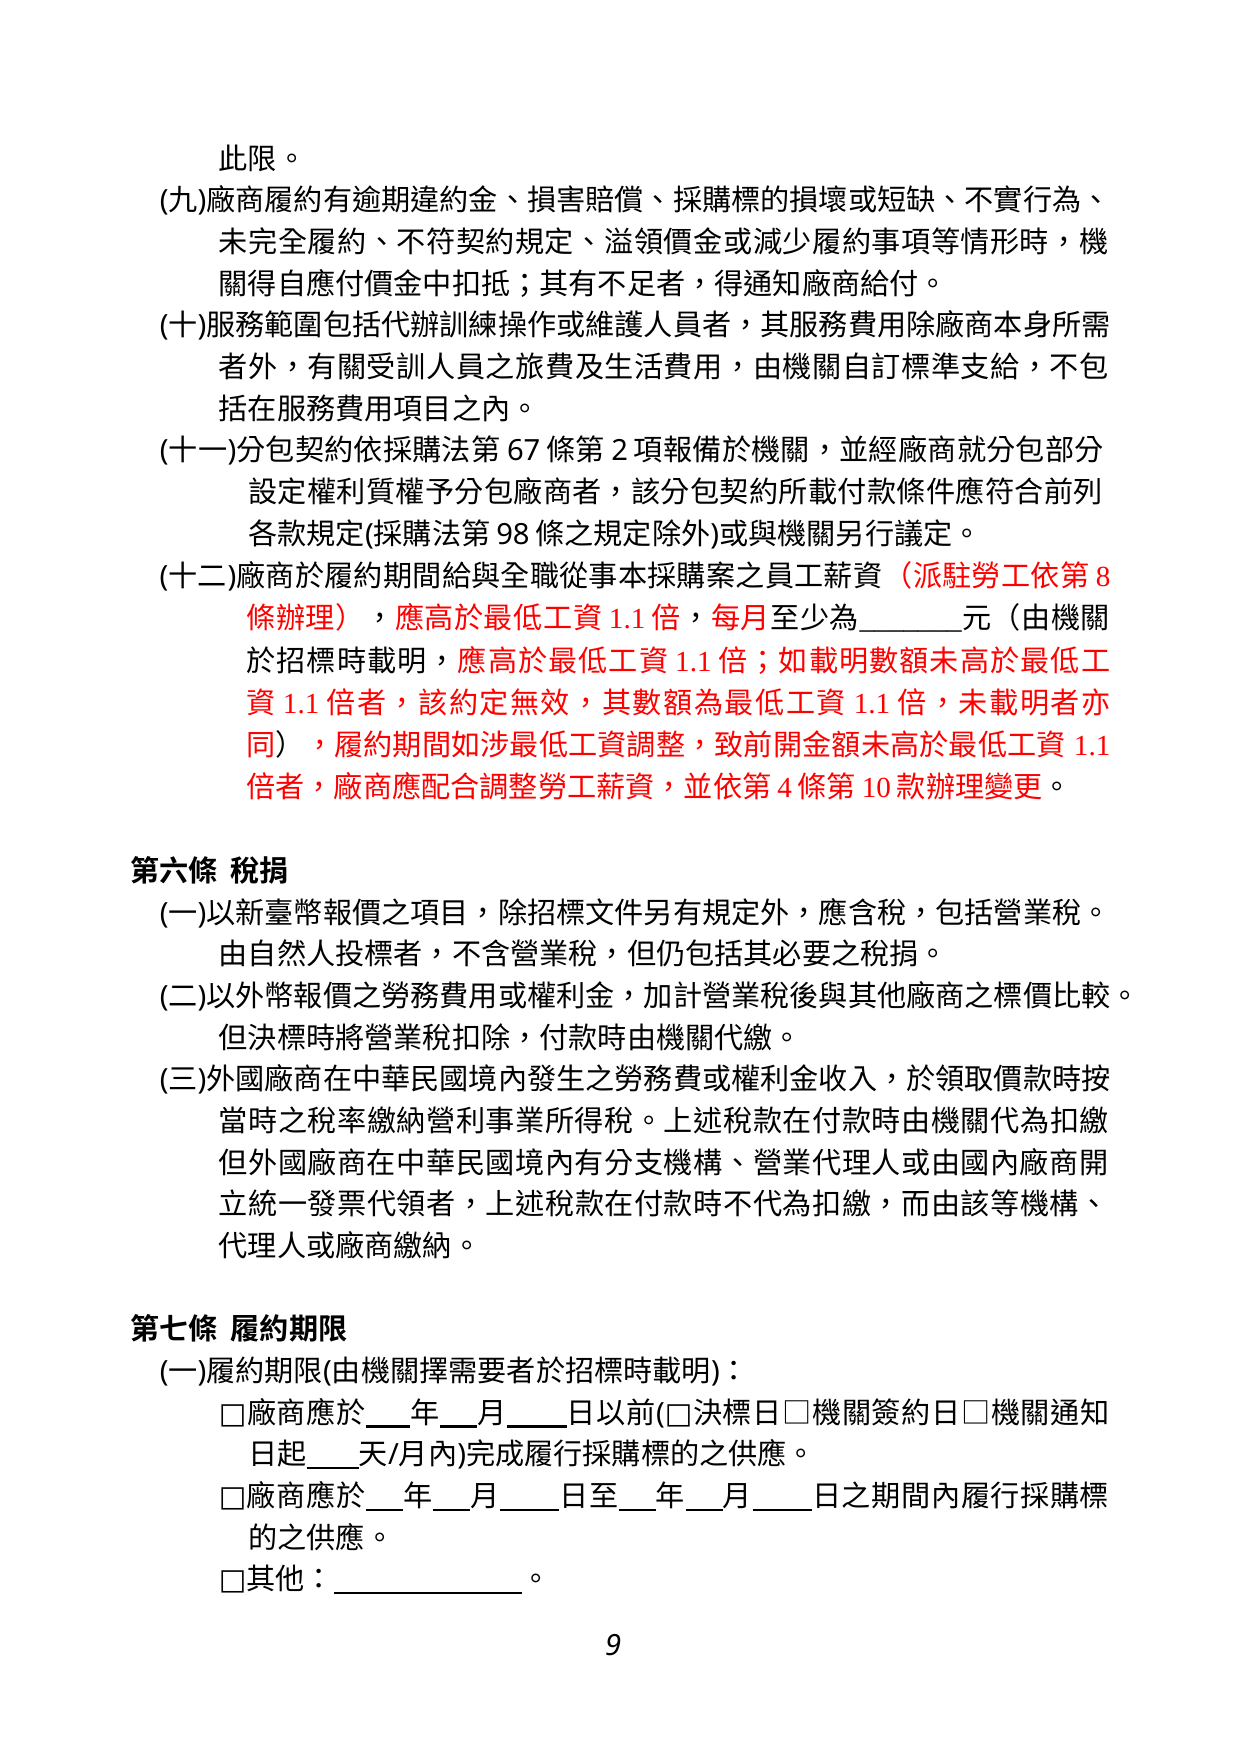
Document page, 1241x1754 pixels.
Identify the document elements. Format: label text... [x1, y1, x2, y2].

text (十)服務範圍包括代辦訓練操作或維護人員者，其服務費用除廠商本身所需者外，有關受訓人員之旅費及生活費用，由機關自訂標準支給，不包括在服務費用項目之內。 [159, 302, 1110, 427]
text (一)履約期限(由機關擇需要者於招標時載明)： [159, 1348, 1110, 1390]
text 第六條 稅捐 [130, 848, 1110, 890]
text (十二)廠商於履約期間給與全職從事本採購案之員工薪資（派駐勞工依第8條辦理），應高於最低工資1.1倍，每月至少為_______元（由機關於招標時載明，應高於最低工資1.1倍；如載明數額未高於最低工資1.1倍者，該約定無效，其數額為最低工資1.1倍，未載明者亦同），履約期間如涉最低工資調整，致前開金額未高於最低工資1.1倍者，廠商應配合調整勞工薪資，並依第4條第10款辦理變更。 [159, 552, 1110, 806]
text (十一)分包契約依採購法第67條第2項報備於機關，並經廠商就分包部分設定權利質權予分包廠商者，該分包契約所載付款條件應符合前列各款規定(採購法第98條之規定除外)或與機關另行議定。 [159, 427, 1104, 552]
text (九)廠商履約有逾期違約金、損害賠償、採購標的損壞或短缺、不實行為、未完全履約、不符契約規定、溢領價金或減少履約事項等情形時，機關得自應付價金中扣抵；其有不足者，得通知廠商給付。 [159, 177, 1110, 302]
text □廠商應於 年 月 日至 年 月 日之期間內履行採購標的之供應。 [218, 1473, 1110, 1556]
text 此限。 [159, 136, 1110, 177]
text □廠商應於 年 月 日以前(□決標日□機關簽約日□機關通知日起 天/月內)完成履行採購標的之供應。 [218, 1390, 1110, 1473]
text □其他： 。 [218, 1556, 1110, 1598]
text (二)以外幣報價之勞務費用或權利金，加計營業稅後與其他廠商之標價比較。但決標時將營業稅扣除，付款時由機關代繳。 [159, 973, 1110, 1056]
text (三)外國廠商在中華民國境內發生之勞務費或權利金收入，於領取價款時按當時之稅率繳納營利事業所得稅。上述稅款在付款時由機關代為扣繳。但外國廠商在中華民國境內有分支機構、營業代理人或由國內廠商開立統一發票代領者，上述稅款在付款時不代為扣繳，而由該等機構、代理人或廠商繳納。 [159, 1056, 1110, 1265]
text 第七條 履約期限 [130, 1306, 1110, 1348]
text (一)以新臺幣報價之項目，除招標文件另有規定外，應含稅，包括營業稅。由自然人投標者，不含營業稅，但仍包括其必要之稅捐。 [159, 890, 1110, 973]
